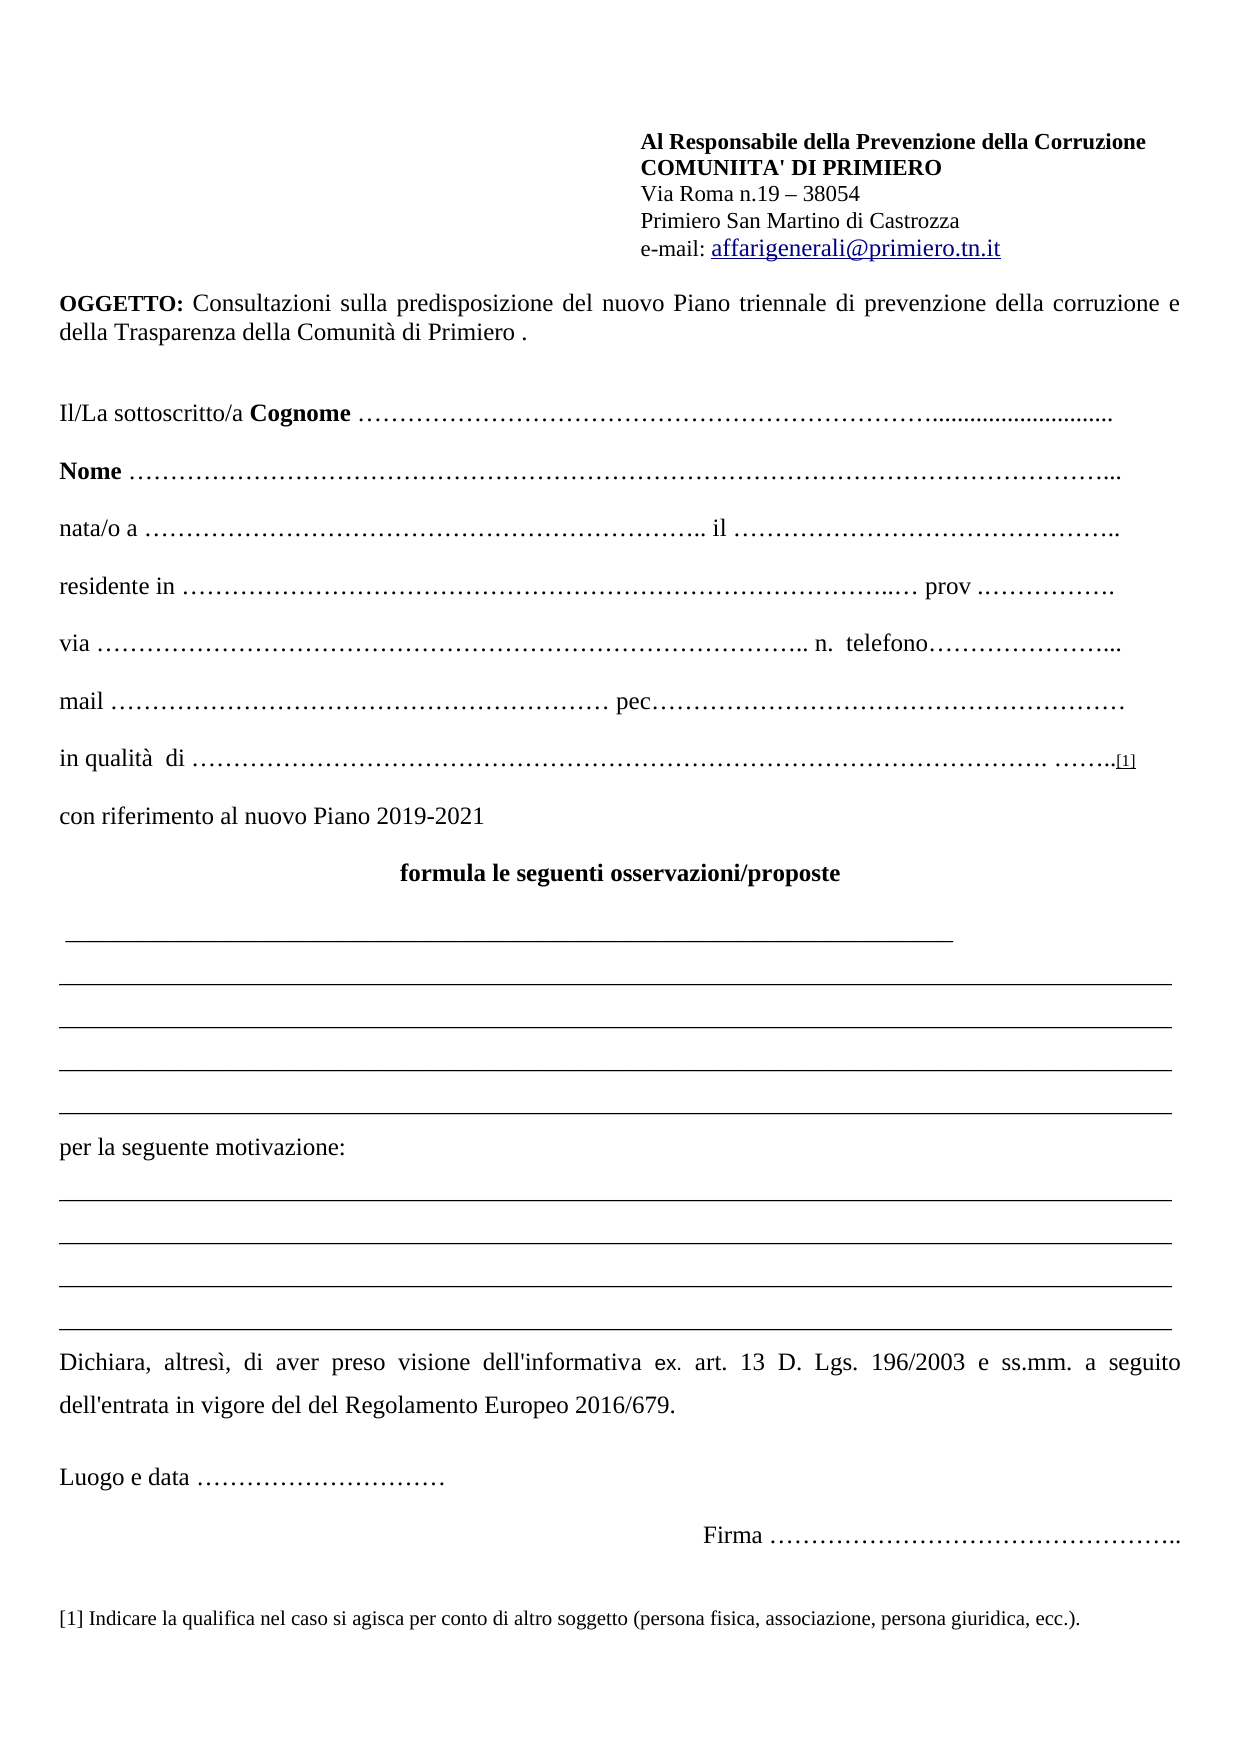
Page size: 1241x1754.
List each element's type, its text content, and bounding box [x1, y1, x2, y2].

text nata/o a ………………………………………………………….. il ……………………………………….. [59, 513, 1181, 542]
text _______________________________________________________________________ [59, 916, 1181, 945]
text COMUNIITA' DI PRIMIERO [640, 154, 1181, 180]
text e-mail: affarigenerali@primiero.tn.it [640, 233, 1181, 262]
text Firma ………………………………………….. [59, 1520, 1181, 1548]
text Via Roma n.19 – 38054 [640, 180, 1181, 207]
text formula le seguenti osservazioni/proposte [59, 858, 1181, 887]
text con riferimento al nuovo Piano 2019-2021 [59, 801, 1181, 830]
text OGGETTO: Consultazioni sulla predisposizione del nuovo Piano triennale di prevenzione della corruzione e della Trasparenza della Comunità di Primiero . [59, 288, 1181, 346]
text ____________________________________________________________________________________________________________________________________________________________________________________________________________________________________________________________________________________________________________________________________________________________________ [59, 959, 1181, 1117]
text residente in …………………………………………………………………………..… prov .……………. [59, 571, 1181, 600]
text ____________________________________________________________________________________________________________________________________________________________________________________________________________________________________________________________________________________________________________________________________________________________________ [59, 1175, 1181, 1333]
text in qualità di …………………………………………………………………………………………. ……..[1] [59, 743, 1181, 772]
text Il/La sottoscritto/a Cognome ……………………………………………………………............................. [59, 398, 1181, 427]
text Dichiara, altresì, di aver preso visione dell'informativa ex. art. 13 D. Lgs. 196/2003 e ss.mm. a seguito dell'entrata in vigore del del Regolamento Europeo 2016/679. [59, 1347, 1181, 1419]
text Primiero San Martino di Castrozza [640, 207, 1181, 233]
text Al Responsabile della Prevenzione della Corruzione [640, 128, 1181, 154]
text [1] Indicare la qualifica nel caso si agisca per conto di altro soggetto (persona fisica, associazione, persona giuridica, ecc.). [59, 1606, 1181, 1630]
text Nome ………………………………………………………………………………………………………... [59, 456, 1181, 485]
text Luogo e data ………………………… [59, 1462, 1181, 1491]
text per la seguente motivazione: [59, 1132, 1181, 1160]
text via ………………………………………………………………………….. n. telefono…………………... [59, 628, 1181, 657]
text mail …………………………………………………… pec………………………………………………… [59, 686, 1181, 715]
